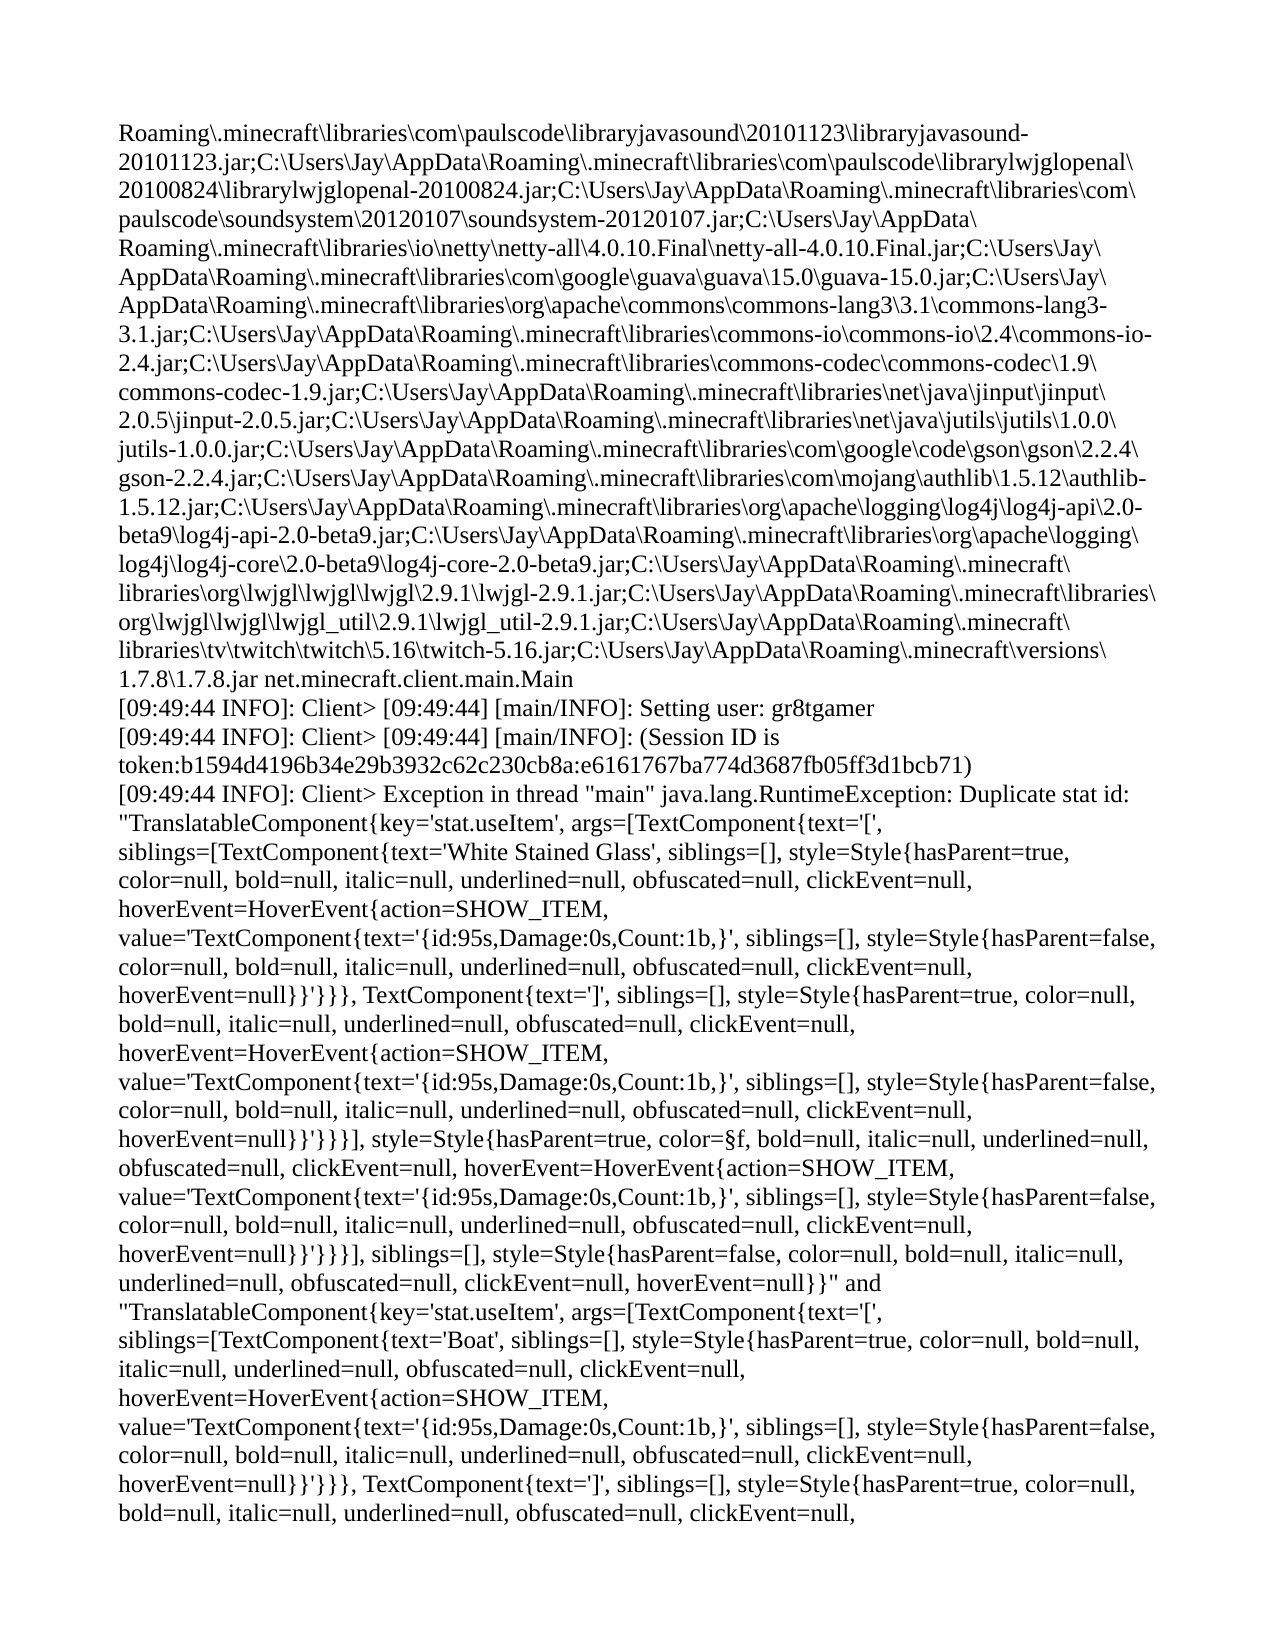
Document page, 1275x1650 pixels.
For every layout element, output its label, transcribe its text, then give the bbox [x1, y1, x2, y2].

text [09:49:44 INFO]: Client> [09:49:44] [main/INFO]: Setting user: gr8tgamer [118, 693, 1157, 722]
text [09:49:44 INFO]: Client> [09:49:44] [main/INFO]: (Session ID is token:b1594d4196b34e29b3932c62c230cb8a:e6161767ba774d3687fb05ff3d1bcb71) [118, 722, 1157, 779]
text [09:49:44 INFO]: Client> Exception in thread "main" java.lang.RuntimeException: Duplicate stat id: "TranslatableComponent{key='stat.useItem', args=[TextComponent{text='[', siblings=[TextComponent{text='White Stained Glass', siblings=[], style=Style{hasParent=true, color=null, bold=null, italic=null, underlined=null, obfuscated=null, clickEvent=null, hoverEvent=HoverEvent{action=SHOW_ITEM, value='TextComponent{text='{id:95s,Damage:0s,Count:1b,}', siblings=[], style=Style{hasParent=false, color=null, bold=null, italic=null, underlined=null, obfuscated=null, clickEvent=null, hoverEvent=null}}'}}}, TextComponent{text=']', siblings=[], style=Style{hasParent=true, color=null, bold=null, italic=null, underlined=null, obfuscated=null, clickEvent=null, hoverEvent=HoverEvent{action=SHOW_ITEM, value='TextComponent{text='{id:95s,Damage:0s,Count:1b,}', siblings=[], style=Style{hasParent=false, color=null, bold=null, italic=null, underlined=null, obfuscated=null, clickEvent=null, hoverEvent=null}}'}}}], style=Style{hasParent=true, color=§f, bold=null, italic=null, underlined=null, obfuscated=null, clickEvent=null, hoverEvent=HoverEvent{action=SHOW_ITEM, value='TextComponent{text='{id:95s,Damage:0s,Count:1b,}', siblings=[], style=Style{hasParent=false, color=null, bold=null, italic=null, underlined=null, obfuscated=null, clickEvent=null, hoverEvent=null}}'}}}], siblings=[], style=Style{hasParent=false, color=null, bold=null, italic=null, underlined=null, obfuscated=null, clickEvent=null, hoverEvent=null}}" and "TranslatableComponent{key='stat.useItem', args=[TextComponent{text='[', siblings=[TextComponent{text='Boat', siblings=[], style=Style{hasParent=true, color=null, bold=null, italic=null, underlined=null, obfuscated=null, clickEvent=null, hoverEvent=HoverEvent{action=SHOW_ITEM, value='TextComponent{text='{id:95s,Damage:0s,Count:1b,}', siblings=[], style=Style{hasParent=false, color=null, bold=null, italic=null, underlined=null, obfuscated=null, clickEvent=null, hoverEvent=null}}'}}}, TextComponent{text=']', siblings=[], style=Style{hasParent=true, color=null, bold=null, italic=null, underlined=null, obfuscated=null, clickEvent=null, [118, 779, 1157, 1527]
text Roaming\.minecraft\libraries\com\paulscode\libraryjavasound\20101123\libraryjavasound-20101123.jar;C:\Users\Jay\AppData\Roaming\.minecraft\libraries\com\paulscode\librarylwjglopenal\20100824\librarylwjglopenal-20100824.jar;C:\Users\Jay\AppData\Roaming\.minecraft\libraries\com\paulscode\soundsystem\20120107\soundsystem-20120107.jar;C:\Users\Jay\AppData\Roaming\.minecraft\libraries\io\netty\netty-all\4.0.10.Final\netty-all-4.0.10.Final.jar;C:\Users\Jay\AppData\Roaming\.minecraft\libraries\com\google\guava\guava\15.0\guava-15.0.jar;C:\Users\Jay\AppData\Roaming\.minecraft\libraries\org\apache\commons\commons-lang3\3.1\commons-lang3-3.1.jar;C:\Users\Jay\AppData\Roaming\.minecraft\libraries\commons-io\commons-io\2.4\commons-io-2.4.jar;C:\Users\Jay\AppData\Roaming\.minecraft\libraries\commons-codec\commons-codec\1.9\commons-codec-1.9.jar;C:\Users\Jay\AppData\Roaming\.minecraft\libraries\net\java\jinput\jinput\2.0.5\jinput-2.0.5.jar;C:\Users\Jay\AppData\Roaming\.minecraft\libraries\net\java\jutils\jutils\1.0.0\jutils-1.0.0.jar;C:\Users\Jay\AppData\Roaming\.minecraft\libraries\com\google\code\gson\gson\2.2.4\gson-2.2.4.jar;C:\Users\Jay\AppData\Roaming\.minecraft\libraries\com\mojang\authlib\1.5.12\authlib-1.5.12.jar;C:\Users\Jay\AppData\Roaming\.minecraft\libraries\org\apache\logging\log4j\log4j-api\2.0-beta9\log4j-api-2.0-beta9.jar;C:\Users\Jay\AppData\Roaming\.minecraft\libraries\org\apache\logging\log4j\log4j-core\2.0-beta9\log4j-core-2.0-beta9.jar;C:\Users\Jay\AppData\Roaming\.minecraft\libraries\org\lwjgl\lwjgl\lwjgl\2.9.1\lwjgl-2.9.1.jar;C:\Users\Jay\AppData\Roaming\.minecraft\libraries\org\lwjgl\lwjgl\lwjgl_util\2.9.1\lwjgl_util-2.9.1.jar;C:\Users\Jay\AppData\Roaming\.minecraft\libraries\tv\twitch\twitch\5.16\twitch-5.16.jar;C:\Users\Jay\AppData\Roaming\.minecraft\versions\1.7.8\1.7.8.jar net.minecraft.client.main.Main [118, 118, 1157, 693]
